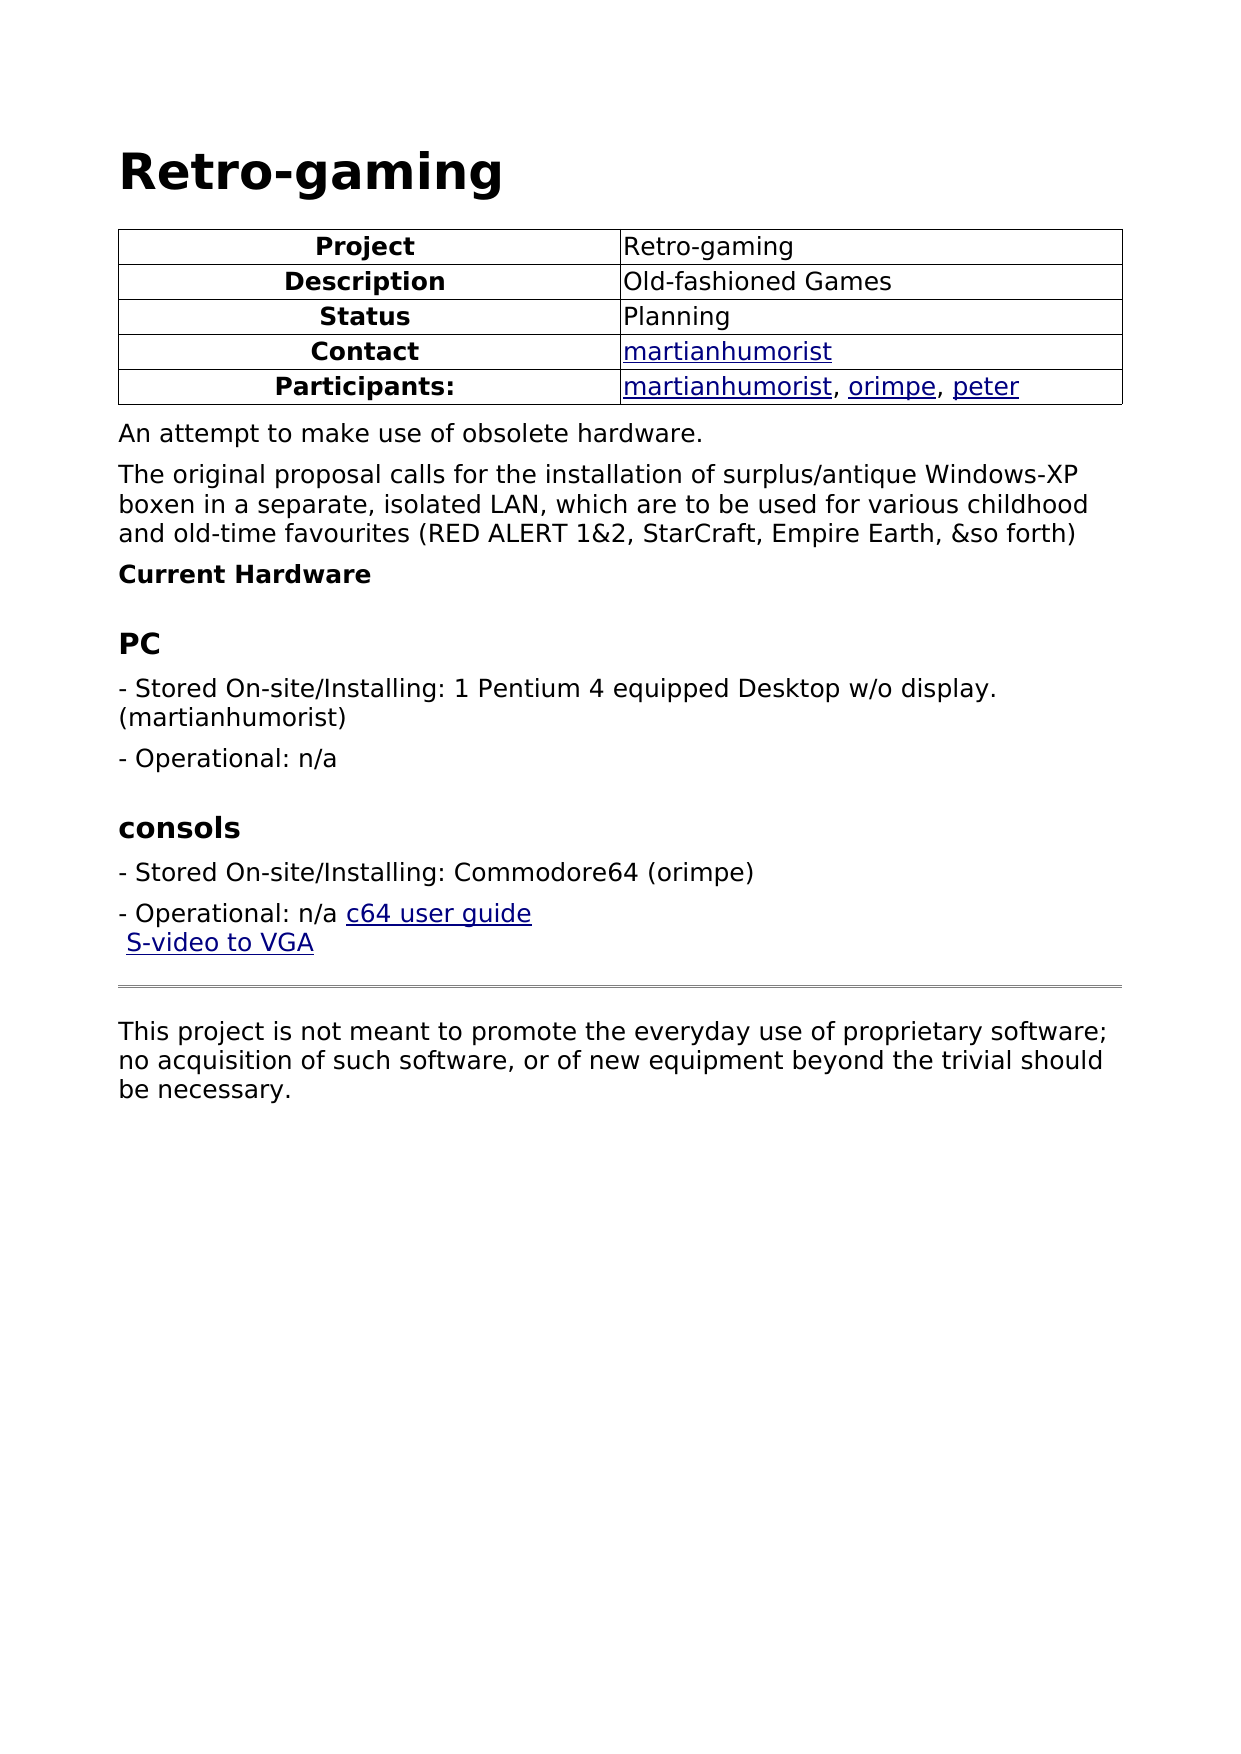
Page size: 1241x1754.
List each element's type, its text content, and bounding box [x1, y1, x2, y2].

table_cell Status [119, 300, 620, 334]
table_cell Description [119, 265, 620, 299]
table_cell martianhumorist [621, 335, 1122, 369]
text This project is not meant to promote the everyday use of proprietary software; no acquisition of such software, or of new equipment beyond the trivial should be necessary. [118, 1017, 1122, 1104]
text The original proposal calls for the installation of surplus/antique Windows-XP boxen in a separate, isolated LAN, which are to be used for various childhood and old-time favourites (RED ALERT 1&2, StarCraft, Empire Earth, &so forth) [118, 461, 1122, 548]
text - Operational: n/a [118, 745, 1122, 774]
text - Stored On-site/Installing: 1 Pentium 4 equipped Desktop w/o display. (martianhumorist) [118, 674, 1122, 732]
subtitle consols [118, 811, 1122, 845]
table_cell Participants: [119, 370, 620, 404]
table_cell Old-fashioned Games [621, 265, 1122, 299]
table_cell Planning [621, 300, 1122, 334]
text - Stored On-site/Installing: Commodore64 (orimpe) [118, 858, 1122, 887]
subtitle PC [118, 627, 1122, 661]
text An attempt to make use of obsolete hardware. [118, 419, 1122, 448]
table_header Retro-gaming [621, 230, 1122, 264]
text - Operational: n/a c64 user guide S-video to VGA [118, 899, 1122, 958]
subtitle Retro-gaming [118, 143, 1122, 201]
table_header Project [119, 230, 620, 264]
table_cell Contact [119, 335, 620, 369]
table_cell martianhumorist, orimpe, peter [621, 370, 1122, 404]
text Current Hardware [118, 561, 1122, 590]
